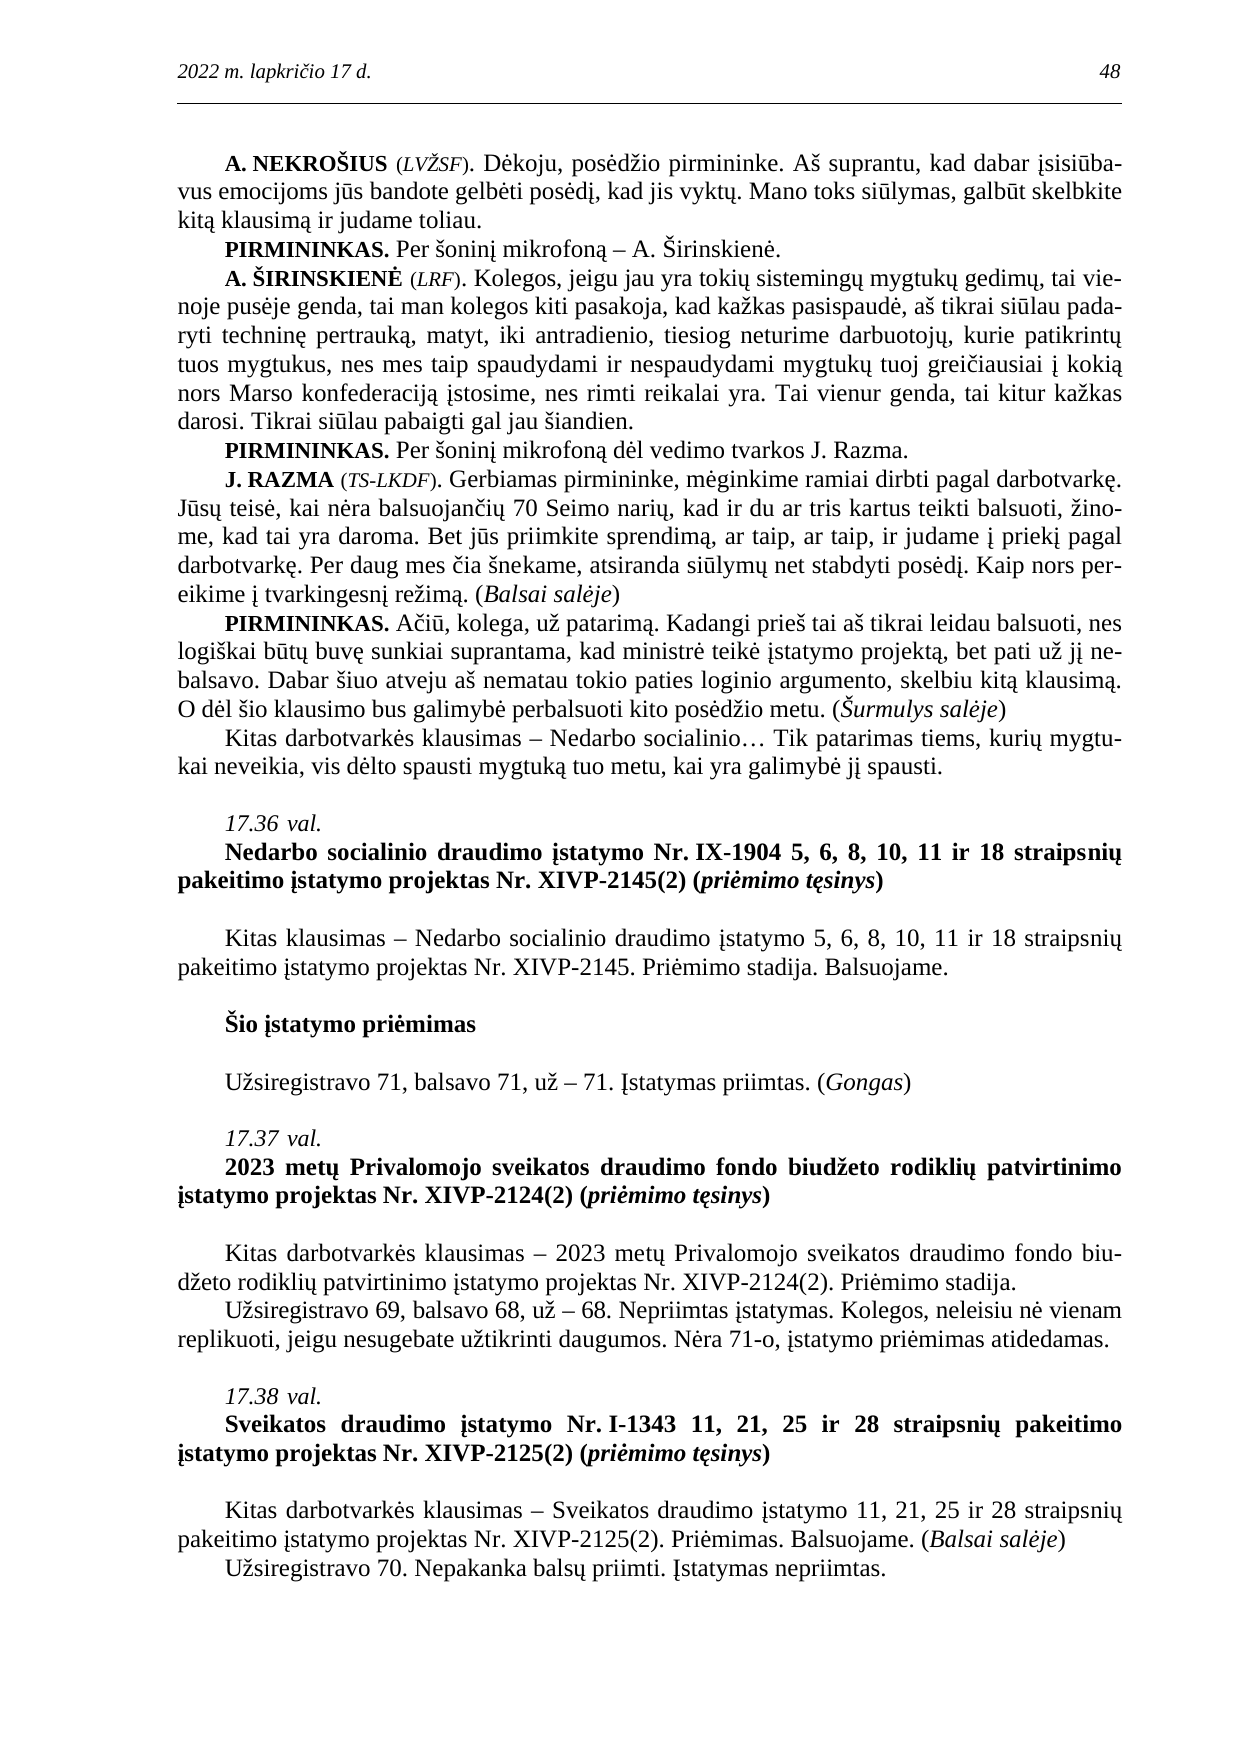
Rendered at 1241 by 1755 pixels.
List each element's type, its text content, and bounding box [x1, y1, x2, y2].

text A. ŠIRINSKIENĖ (LRF). Ko­le­gos, jei­gu jau yra to­kių sis­te­min­gų myg­tu­kų ge­di­mų, tai vie­no­je pu­sė­je gen­da, tai man ko­le­gos ki­ti pa­sa­ko­ja, kad kaž­kas pa­si­spau­dė, aš tik­rai siū­lau pa­da­ry­ti tech­ni­nę per­trau­ką, ma­tyt, iki ant­ra­die­nio, tie­siog ne­tu­ri­me dar­buo­to­jų, ku­rie pa­tik­rin­tų tuos myg­tu­kus, nes mes taip spau­dy­da­mi ir ne­spau­dy­da­mi myg­tu­kų tuoj grei­čiau­siai į ko­kią nors Mar­so kon­fe­de­ra­ci­ją įsto­si­me, nes rim­ti rei­ka­lai yra. Tai vie­nur gen­da, tai ki­tur kaž­kas da­ro­si. Tik­rai siū­lau pa­baig­ti gal jau šian­dien. [177, 263, 1122, 435]
text A. NEKROŠIUS (LVŽSF). Dė­ko­ju, po­sė­džio pir­mi­nin­ke. Aš su­pran­tu, kad da­bar įsi­siū­ba­vus emo­ci­joms jūs ban­do­te gel­bė­ti po­sė­dį, kad jis vyk­tų. Ma­no toks siū­ly­mas, gal­būt skelb­ki­te ki­tą klau­si­mą ir ju­da­me to­liau. [177, 148, 1122, 234]
text Ne­dar­bo so­cia­li­nio drau­di­mo įsta­ty­mo Nr. IX-1904 5, 6, 8, 10, 11 ir 18 straips­nių pakei­ti­mo įsta­ty­mo pro­jek­tas Nr. XIVP-2145(2) (pri­ėmi­mo tę­si­nys) [177, 837, 1122, 894]
text PIRMININKAS. Ačiū, ko­le­ga, už pa­ta­ri­mą. Ka­dan­gi prieš tai aš tik­rai lei­dau bal­suo­ti, nes lo­giš­kai bū­tų bu­vę sun­kiai su­pran­ta­ma, kad mi­nist­rė tei­kė įsta­ty­mo pro­jek­tą, bet pa­ti už jį ne­bal­sa­vo. Da­bar šiuo at­ve­ju aš ne­ma­tau to­kio pa­ties lo­gi­nio ar­gu­men­to, skel­biu ki­tą klau­si­mą. O dėl šio klau­si­mo bus ga­li­my­bė per­bal­suo­ti ki­to po­sė­džio me­tu. (Šur­mu­lys sa­lė­je) [177, 608, 1122, 723]
text PIRMININKAS. Per šo­ni­nį mik­ro­fo­ną dėl ve­di­mo tvar­kos J. Raz­ma. [177, 435, 1122, 464]
text 17.36 val. [224, 809, 1122, 837]
text Ki­tas dar­bo­tvarkės klau­si­mas – Ne­dar­bo so­cia­li­nio… Tik pa­ta­ri­mas tiems, ku­rių myg­tu­kai ne­vei­kia, vis dėl­to spaus­ti myg­tu­ką tuo me­tu, kai yra ga­li­my­bė jį spaus­ti. [177, 723, 1122, 780]
text Už­si­re­gist­ra­vo 71, bal­sa­vo 71, už – 71. Įsta­ty­mas pri­im­tas. (Gon­gas) [177, 1067, 1122, 1095]
text Už­si­re­gist­ra­vo 69, bal­sa­vo 68, už – 68. Ne­pri­im­tas įsta­ty­mas. Ko­le­gos, ne­lei­siu nė vie­nam re­pli­kuo­ti, jei­gu ne­su­ge­ba­te už­tik­rin­ti dau­gu­mos. Nė­ra 71-o, įsta­ty­mo pri­ėmi­mas ati­de­da­mas. [177, 1295, 1122, 1353]
text J. RAZMA (TS-LKDF). Ger­bia­mas pir­mi­nin­ke, mė­gin­ki­me ra­miai dirb­ti pa­gal dar­bo­tvarkę. Jū­sų tei­sė, kai nė­ra bal­suo­jan­čių 70 Sei­mo na­rių, kad ir du ar tris kar­tus teik­ti bal­suo­ti, ži­no­me, kad tai yra da­ro­ma. Bet jūs pri­im­ki­te spren­di­mą, ar taip, ar taip, ir ju­da­me į prie­kį pa­gal dar­bo­tvarkę. Per daug mes čia šne­ka­me, at­si­ran­da siū­ly­mų net stab­dy­ti po­sė­dį. Kaip nors per­ei­ki­me į tvar­kin­ges­nį re­ži­mą. (Bal­sai sa­lė­je) [177, 464, 1122, 608]
text Ki­tas dar­bo­tvarkės klau­si­mas – Svei­ka­tos drau­di­mo įsta­ty­mo 11, 21, 25 ir 28 straips­nių pa­kei­ti­mo įsta­ty­mo pro­jek­tas Nr. XIVP-2125(2). Pri­ėmi­mas. Bal­suo­ja­me. (Bal­sai sa­lė­je) [177, 1496, 1122, 1553]
text PIRMININKAS. Per šo­ni­nį mik­ro­fo­ną – A. Ši­rins­kie­nė. [177, 234, 1122, 263]
text 17.38 val. [224, 1382, 1122, 1409]
text 2023 me­tų Pri­va­lo­mo­jo svei­ka­tos drau­di­mo fon­do biu­dže­to ro­dik­lių pa­tvir­ti­ni­mo įsta­ty­mo pro­jek­tas Nr. XIVP-2124(2) (pri­ėmi­mo tę­si­nys) [177, 1152, 1122, 1209]
text 17.37 val. [224, 1124, 1122, 1152]
text Šio įsta­ty­mo pri­ėmi­mas [177, 1009, 1122, 1038]
text Už­si­re­gist­ra­vo 70. Ne­pa­kan­ka bal­sų pri­im­ti. Įsta­ty­mas ne­pri­im­tas. [177, 1553, 1122, 1582]
text Svei­ka­tos drau­di­mo įsta­ty­mo Nr. I-1343 11, 21, 25 ir 28 straips­nių pa­kei­ti­mo įstatymo pro­jek­tas Nr. XIVP-2125(2) (pri­ėmi­mo tę­si­nys) [177, 1409, 1122, 1467]
text Ki­tas klau­si­mas – Ne­dar­bo so­cia­li­nio drau­di­mo įsta­ty­mo 5, 6, 8, 10, 11 ir 18 straips­nių pa­kei­ti­mo įsta­ty­mo pro­jek­tas Nr. XIVP-2145. Pri­ėmi­mo sta­di­ja. Bal­suo­ja­me. [177, 923, 1122, 980]
text Ki­tas dar­bo­tvarkės klau­si­mas – 2023 me­tų Pri­va­lo­mo­jo svei­ka­tos drau­di­mo fon­do biu­dže­to ro­dik­lių pa­tvir­ti­ni­mo įsta­ty­mo pro­jek­tas Nr. XIVP-2124(2). Pri­ėmi­mo sta­di­ja. [177, 1238, 1122, 1295]
